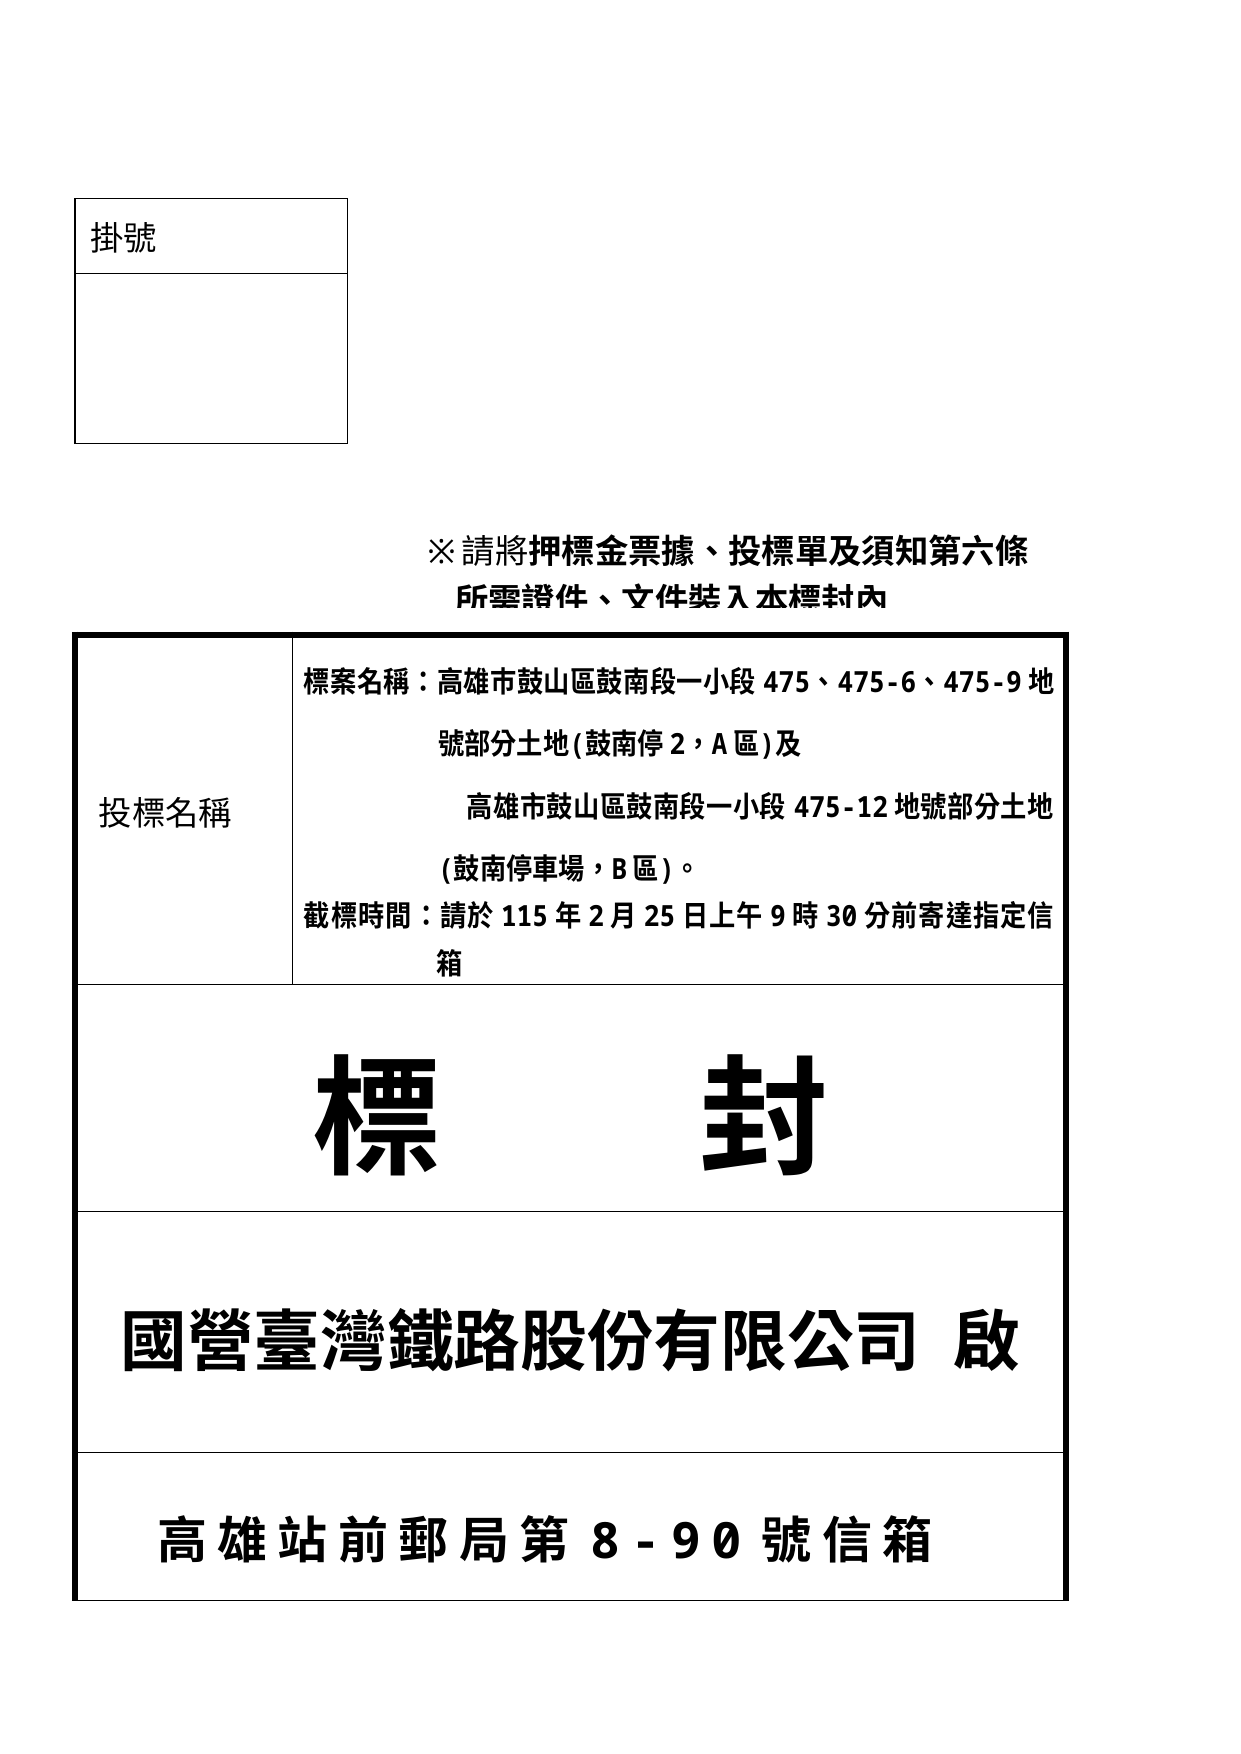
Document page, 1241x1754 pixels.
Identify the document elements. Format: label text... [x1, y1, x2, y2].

table_cell 高雄站前郵局第8-90號信箱 [78, 1453, 1063, 1600]
text 所需證件、文件裝入本標封內 [421, 574, 1099, 608]
table_cell 標 封 [78, 985, 1063, 1211]
table_header 投標名稱 [78, 638, 292, 984]
table_cell [76, 274, 347, 443]
table_header 掛號 [76, 199, 347, 273]
text ※請將押標金票據、投標單及須知第六條 [421, 525, 1099, 574]
table_header 標案名稱：高雄巿鼓山區鼓南段一小段475、475-6、475-9地號部分土地(鼓南停2，A區)及 高雄市鼓山區鼓南段一小段475-12地號部分土地(鼓南停車場，B區)。 截標時間：請於115年2月25日上午9時30分前寄達指定信箱 [293, 638, 1063, 984]
table_cell 國營臺灣鐵路股份有限公司 啟 [78, 1212, 1063, 1451]
